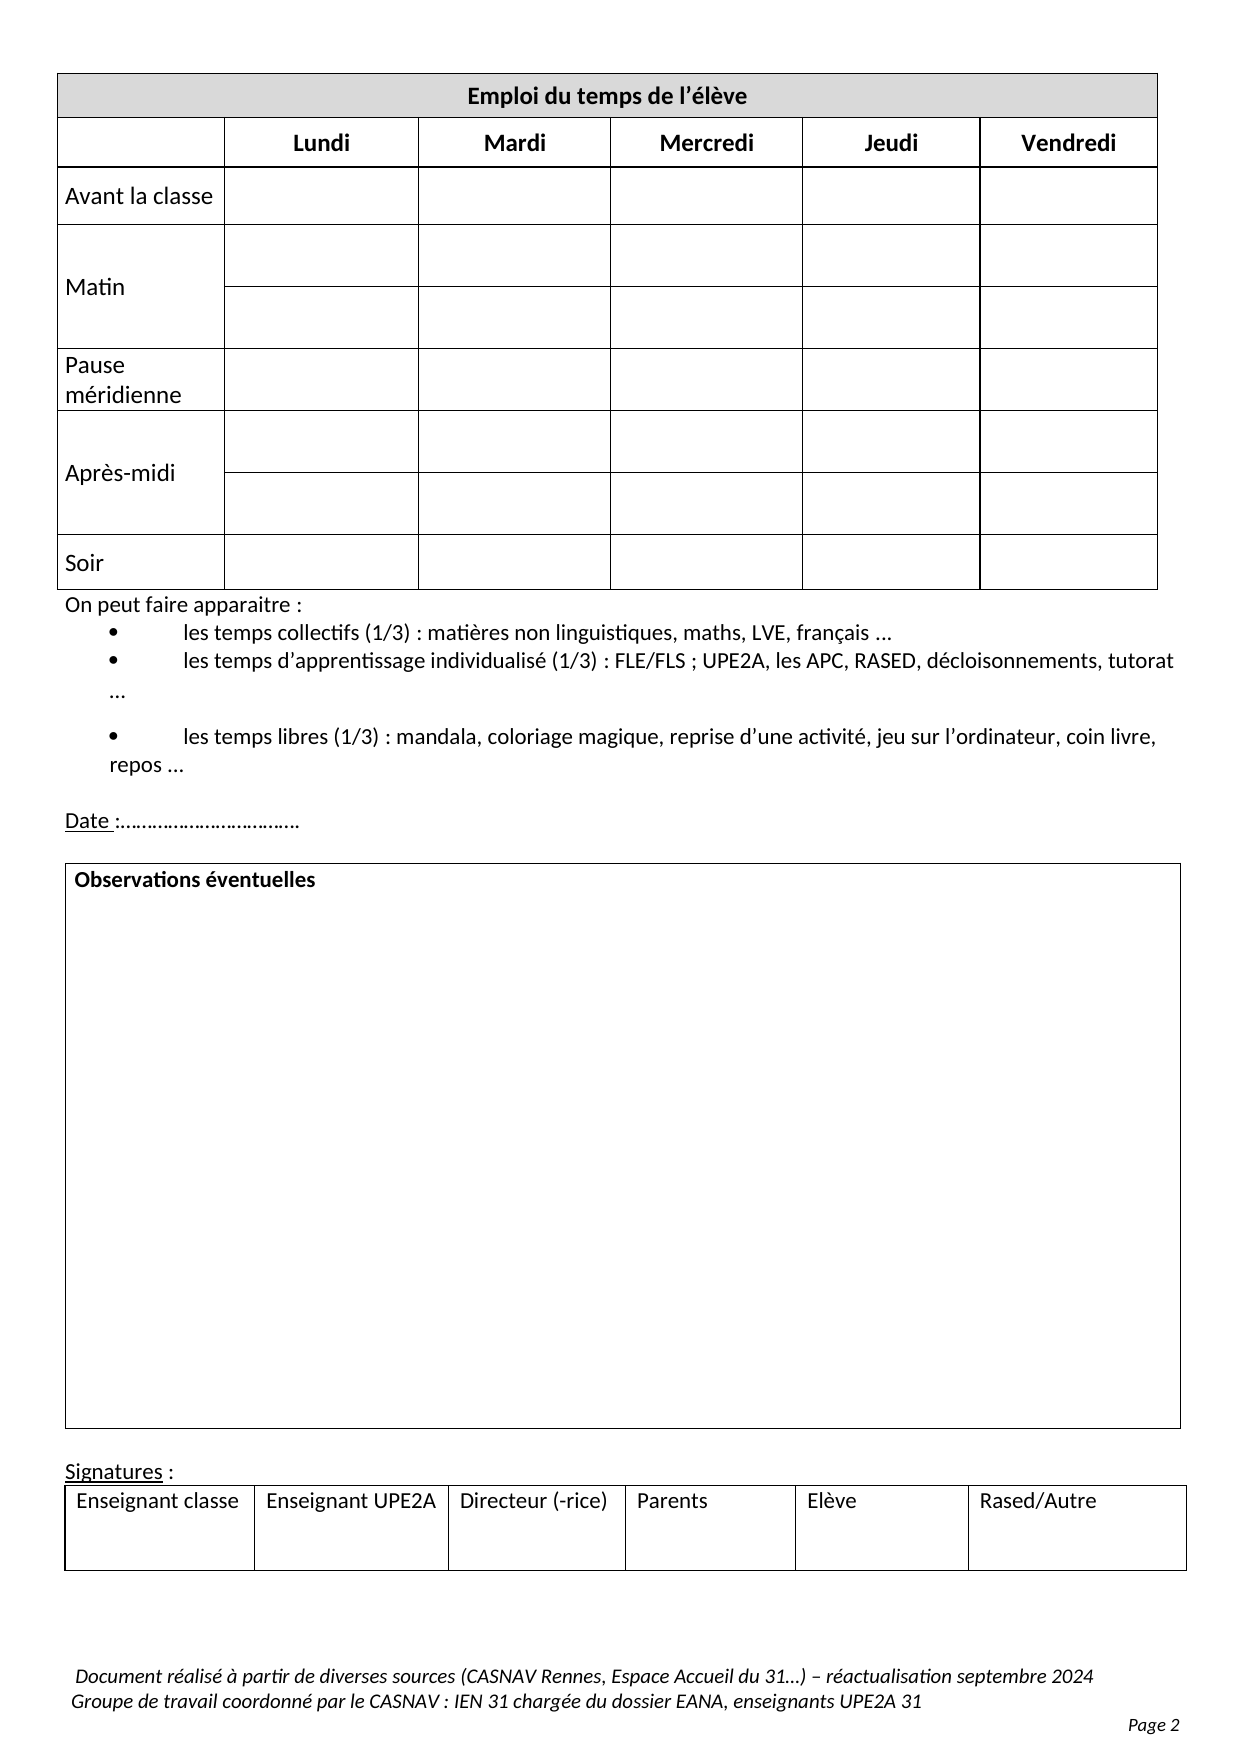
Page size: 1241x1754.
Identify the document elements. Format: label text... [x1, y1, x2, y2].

table_cell [611, 411, 802, 472]
table_cell [611, 225, 802, 286]
list les temps libres (1/3) : mandala, coloriage magique, reprise d’une activité, jeu sur l’ordinateur, coin livre, repos ... [109, 722, 1181, 778]
table_cell Vendredi [981, 118, 1157, 166]
table_cell [419, 411, 610, 472]
text Observations éventuelles [66, 864, 1180, 894]
table_cell [981, 411, 1157, 472]
table_cell Mercredi [611, 118, 802, 166]
table_cell Après-midi [58, 411, 224, 534]
table_cell [611, 473, 802, 534]
table_header Directeur (-rice) [449, 1486, 625, 1570]
table_cell [225, 535, 418, 589]
table_cell [981, 225, 1157, 286]
table_cell [225, 225, 418, 286]
table_cell [225, 168, 418, 223]
table_cell [803, 535, 979, 589]
table_cell [803, 473, 979, 534]
table_cell [225, 287, 418, 348]
table_cell [803, 349, 979, 410]
text On peut faire apparaitre : [65, 590, 1181, 618]
table_cell [803, 287, 979, 348]
table_cell Jeudi [803, 118, 979, 166]
table_cell [611, 535, 802, 589]
table_header Parents [626, 1486, 795, 1570]
table_cell [419, 349, 610, 410]
table_cell Soir [58, 535, 224, 589]
table_cell [58, 118, 224, 166]
table_cell Avant la classe [58, 168, 224, 223]
table_cell Mardi [419, 118, 610, 166]
table_cell [981, 349, 1157, 410]
table_cell [981, 168, 1157, 223]
table_cell [981, 473, 1157, 534]
table_header Enseignant classe [66, 1486, 254, 1570]
text Signatures : [65, 1457, 1181, 1485]
table_cell [611, 287, 802, 348]
table_cell [225, 411, 418, 472]
table_cell Lundi [225, 118, 418, 166]
list les temps d’apprentissage individualisé (1/3) : FLE/FLS ; UPE2A, les APC, RASED, décloisonnements, tutorat … [109, 646, 1181, 704]
text Date :……………………………. [65, 806, 1181, 834]
table_cell [419, 535, 610, 589]
table_header Rased/Autre [969, 1486, 1186, 1570]
table_cell [225, 473, 418, 534]
table_cell Pause méridienne [58, 349, 224, 410]
table_cell [981, 287, 1157, 348]
table_cell [803, 411, 979, 472]
table_cell [419, 473, 610, 534]
table_header Emploi du temps de l’élève [58, 74, 1157, 117]
table_cell [611, 168, 802, 223]
table_cell [419, 287, 610, 348]
table_cell [419, 168, 610, 223]
table_cell [225, 349, 418, 410]
table_cell [981, 535, 1157, 589]
table_cell [803, 225, 979, 286]
table_cell [803, 168, 979, 223]
list les temps collectifs (1/3) : matières non linguistiques, maths, LVE, français ... [109, 618, 1181, 646]
table_header Elève [796, 1486, 968, 1570]
table_cell [611, 349, 802, 410]
table_cell Matin [58, 225, 224, 348]
table_cell [419, 225, 610, 286]
table_header Enseignant UPE2A [255, 1486, 448, 1570]
